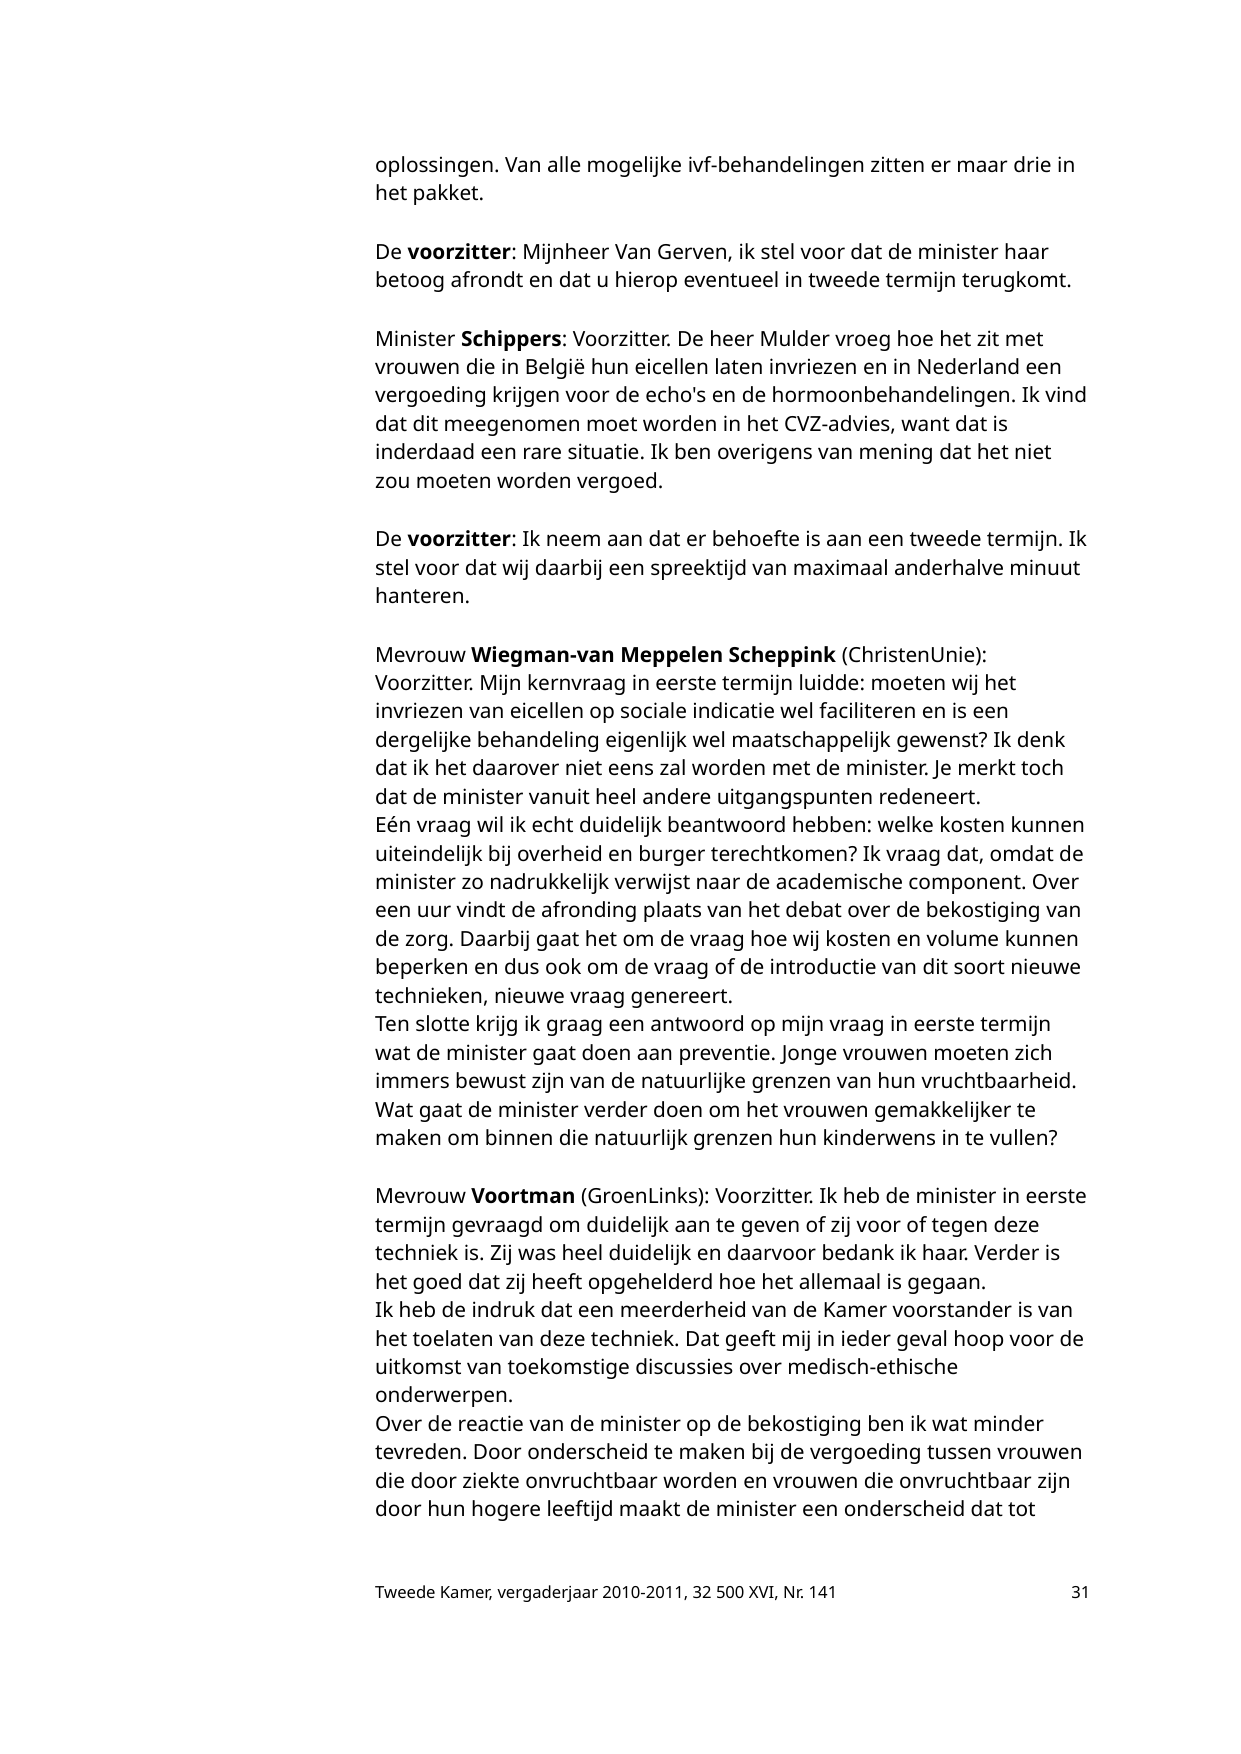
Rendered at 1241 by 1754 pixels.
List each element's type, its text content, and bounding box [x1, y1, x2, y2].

text Ten slotte krijg ik graag een antwoord op mijn vraag in eerste termijn wat de minister gaat doen aan preventie. Jonge vrouwen moeten zich immers bewust zijn van de natuurlijke grenzen van hun vruchtbaarheid. Wat gaat de minister verder doen om het vrouwen gemakkelijker te maken om binnen die natuurlijk grenzen hun kinderwens in te vullen? [375, 1009, 1090, 1152]
text Minister Schippers: Voorzitter. De heer Mulder vroeg hoe het zit met vrouwen die in België hun eicellen laten invriezen en in Nederland een vergoeding krijgen voor de echo's en de hormoonbehandelingen. Ik vind dat dit meegenomen moet worden in het CVZ-advies, want dat is inderdaad een rare situatie. Ik ben overigens van mening dat het niet zou moeten worden vergoed. [375, 324, 1090, 494]
text Mevrouw Voortman (GroenLinks): Voorzitter. Ik heb de minister in eerste termijn gevraagd om duidelijk aan te geven of zij voor of tegen deze techniek is. Zij was heel duidelijk en daarvoor bedank ik haar. Verder is het goed dat zij heeft opgehelderd hoe het allemaal is gegaan. [375, 1182, 1090, 1295]
text De voorzitter: Ik neem aan dat er behoefte is aan een tweede termijn. Ik stel voor dat wij daarbij een spreektijd van maximaal anderhalve minuut hanteren. [375, 524, 1090, 610]
text oplossingen. Van alle mogelijke ivf-behandelingen zitten er maar drie in het pakket. [375, 150, 1090, 207]
text Eén vraag wil ik echt duidelijk beantwoord hebben: welke kosten kunnen uiteindelijk bij overheid en burger terechtkomen? Ik vraag dat, omdat de minister zo nadrukkelijk verwijst naar de academische component. Over een uur vindt de afronding plaats van het debat over de bekostiging van de zorg. Daarbij gaat het om de vraag hoe wij kosten en volume kunnen beperken en dus ook om de vraag of de introductie van dit soort nieuwe technieken, nieuwe vraag genereert. [375, 810, 1090, 1009]
text Mevrouw Wiegman-van Meppelen Scheppink (ChristenUnie): Voorzitter. Mijn kernvraag in eerste termijn luidde: moeten wij het invriezen van eicellen op sociale indicatie wel faciliteren en is een dergelijke behandeling eigenlijk wel maatschappelijk gewenst? Ik denk dat ik het daarover niet eens zal worden met de minister. Je merkt toch dat de minister vanuit heel andere uitgangspunten redeneert. [375, 640, 1090, 810]
text De voorzitter: Mijnheer Van Gerven, ik stel voor dat de minister haar betoog afrondt en dat u hierop eventueel in tweede termijn terugkomt. [375, 237, 1090, 294]
text Ik heb de indruk dat een meerderheid van de Kamer voorstander is van het toelaten van deze techniek. Dat geeft mij in ieder geval hoop voor de uitkomst van toekomstige discussies over medisch-ethische onderwerpen. [375, 1295, 1090, 1409]
text Over de reactie van de minister op de bekostiging ben ik wat minder tevreden. Door onderscheid te maken bij de vergoeding tussen vrouwen die door ziekte onvruchtbaar worden en vrouwen die onvruchtbaar zijn door hun hogere leeftijd maakt de minister een onderscheid dat tot [375, 1409, 1090, 1523]
